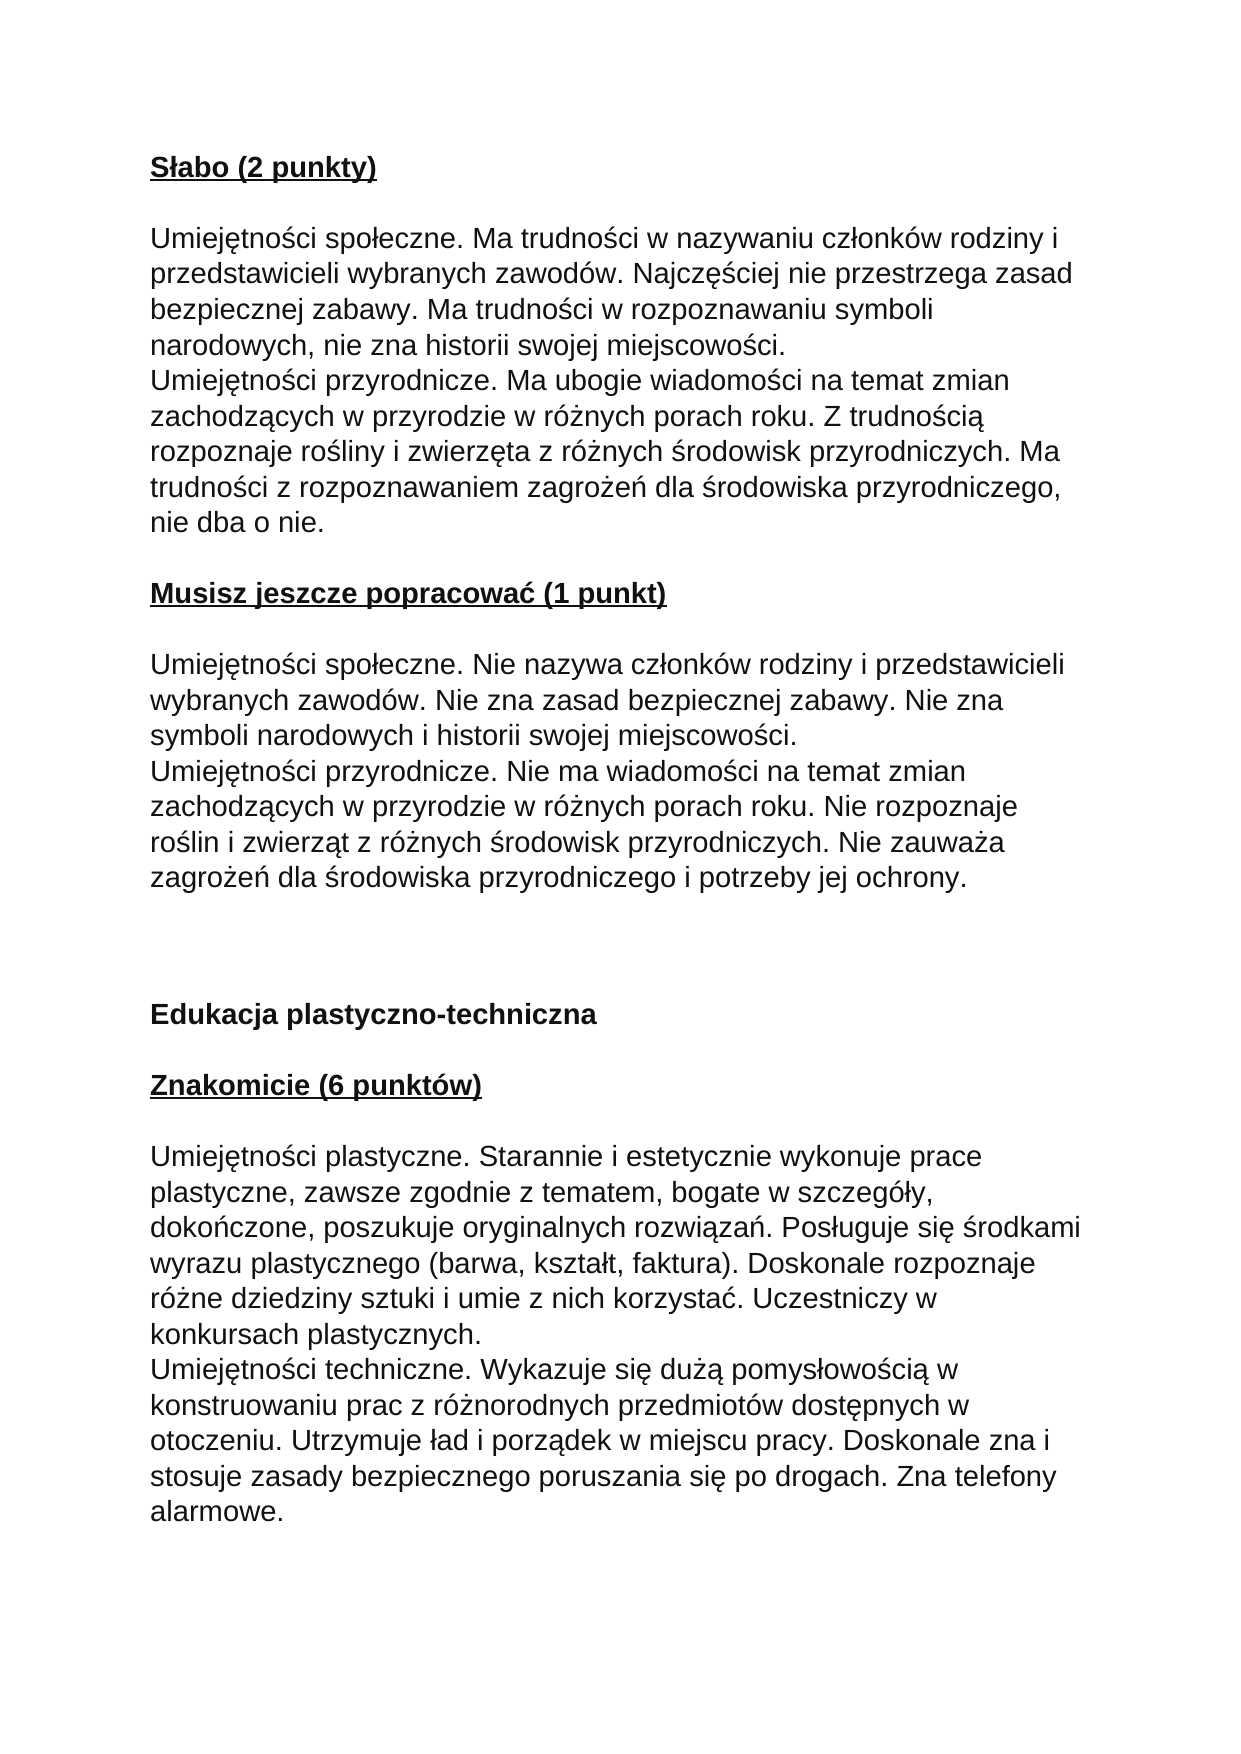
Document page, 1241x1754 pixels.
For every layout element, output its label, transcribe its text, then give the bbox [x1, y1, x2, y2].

text Edukacja plastyczno-techniczna [150, 997, 1090, 1031]
text Umiejętności społeczne. Nie nazywa członków rodziny i przedstawicieli wybranych zawodów. Nie zna zasad bezpiecznej zabawy. Nie zna symboli narodowych i historii swojej miejscowości. [150, 647, 1090, 752]
text Umiejętności społeczne. Ma trudności w nazywaniu członków rodziny i przedstawicieli wybranych zawodów. Najczęściej nie przestrzega zasad bezpiecznej zabawy. Ma trudności w rozpoznawaniu symboli narodowych, nie zna historii swojej miejscowości. [150, 221, 1090, 361]
text Umiejętności przyrodnicze. Ma ubogie wiadomości na temat zmian zachodzących w przyrodzie w różnych porach roku. Z trudnością rozpoznaje rośliny i zwierzęta z różnych środowisk przyrodniczych. Ma trudności z rozpoznawaniem zagrożeń dla środowiska przyrodniczego, nie dba o nie. [150, 363, 1090, 539]
text Umiejętności plastyczne. Starannie i estetycznie wykonuje prace plastyczne, zawsze zgodnie z tematem, bogate w szczegóły, dokończone, poszukuje oryginalnych rozwiązań. Posługuje się środkami wyrazu plastycznego (barwa, kształt, faktura). Doskonale rozpoznaje różne dziedziny sztuki i umie z nich korzystać. Uczestniczy w konkursach plastycznych. [150, 1139, 1090, 1350]
text Musisz jeszcze popracować (1 punkt) [150, 576, 1090, 645]
text Umiejętności techniczne. Wykazuje się dużą pomysłowością w konstruowaniu prac z różnorodnych przedmiotów dostępnych w otoczeniu. Utrzymuje ład i porządek w miejscu pracy. Doskonale zna i stosuje zasady bezpiecznego poruszania się po drogach. Zna telefony alarmowe. [150, 1352, 1090, 1528]
text Słabo (2 punkty) [150, 150, 1090, 219]
text Znakomicie (6 punktów) [150, 1068, 1090, 1137]
text Umiejętności przyrodnicze. Nie ma wiadomości na temat zmian zachodzących w przyrodzie w różnych porach roku. Nie rozpoznaje roślin i zwierząt z różnych środowisk przyrodniczych. Nie zauważa zagrożeń dla środowiska przyrodniczego i potrzeby jej ochrony. [150, 754, 1090, 894]
